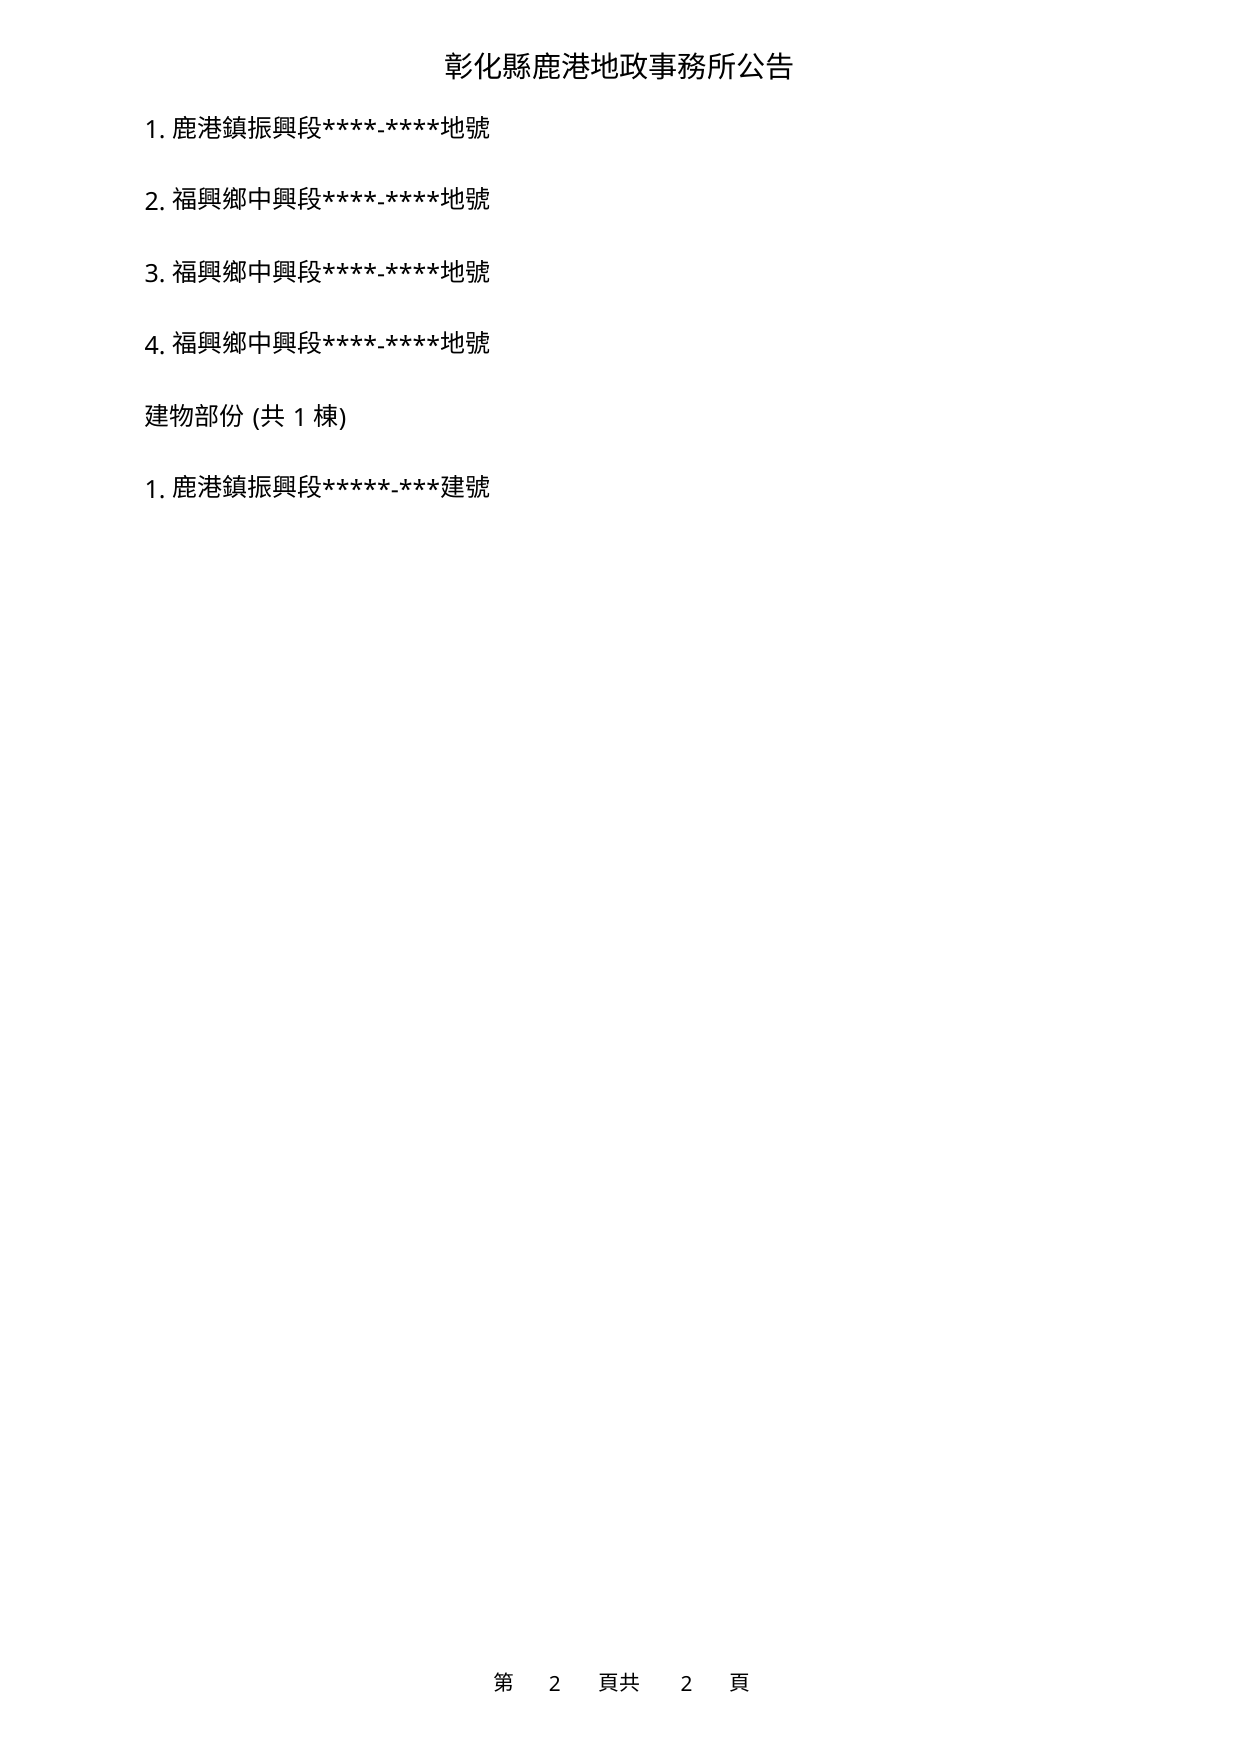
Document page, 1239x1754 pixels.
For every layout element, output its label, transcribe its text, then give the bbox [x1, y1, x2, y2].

table_header [585, 0, 653, 41]
table_cell 2 [524, 1663, 585, 1704]
table_cell 3. 福興鄉中興段****-****地號 [62, 239, 1177, 310]
table_cell [0, 383, 62, 454]
table_cell 頁共 [585, 1663, 653, 1704]
table_cell [720, 526, 760, 1663]
table_cell 建物部份 (共 1 棟) [62, 383, 1177, 454]
table_cell [0, 166, 62, 238]
table_cell [0, 95, 62, 166]
table_cell [0, 41, 62, 94]
table_header [760, 0, 1177, 41]
table_cell [0, 239, 62, 310]
table_header [524, 0, 585, 41]
table_cell 2. 福興鄉中興段****-****地號 [62, 166, 1177, 238]
table_header [1177, 0, 1239, 41]
table_cell 1. 鹿港鎮振興段*****-***建號 [62, 454, 1177, 526]
table_header [0, 0, 62, 41]
table_cell [1177, 310, 1239, 382]
table_cell [1177, 239, 1239, 310]
table_cell 第 [483, 1663, 523, 1704]
table_cell [1177, 41, 1239, 94]
table_cell [524, 526, 585, 1663]
table_cell 彰化縣鹿港地政事務所公告 [62, 41, 1177, 94]
table_header [720, 0, 760, 41]
table_cell [1177, 526, 1239, 1663]
table_cell 頁 [720, 1663, 760, 1704]
table_cell [0, 454, 62, 526]
table_cell [62, 1663, 483, 1704]
table_cell 4. 福興鄉中興段****-****地號 [62, 310, 1177, 382]
table_cell [1177, 1663, 1239, 1704]
table_cell [1177, 95, 1239, 166]
table_cell [653, 526, 719, 1663]
table_header [653, 0, 719, 41]
table_cell [1177, 454, 1239, 526]
table_cell [585, 526, 653, 1663]
table_cell [0, 310, 62, 382]
table_cell [0, 526, 62, 1663]
table_cell [760, 526, 1177, 1663]
table_header [62, 0, 483, 41]
table_cell 2 [653, 1663, 719, 1704]
table_cell [483, 526, 523, 1663]
table_cell [1177, 166, 1239, 238]
table_header [483, 0, 523, 41]
table_cell [0, 1663, 62, 1704]
table_cell [62, 526, 483, 1663]
table_cell 1. 鹿港鎮振興段****-****地號 [62, 95, 1177, 166]
table_cell [1177, 383, 1239, 454]
table_cell [760, 1663, 1177, 1704]
